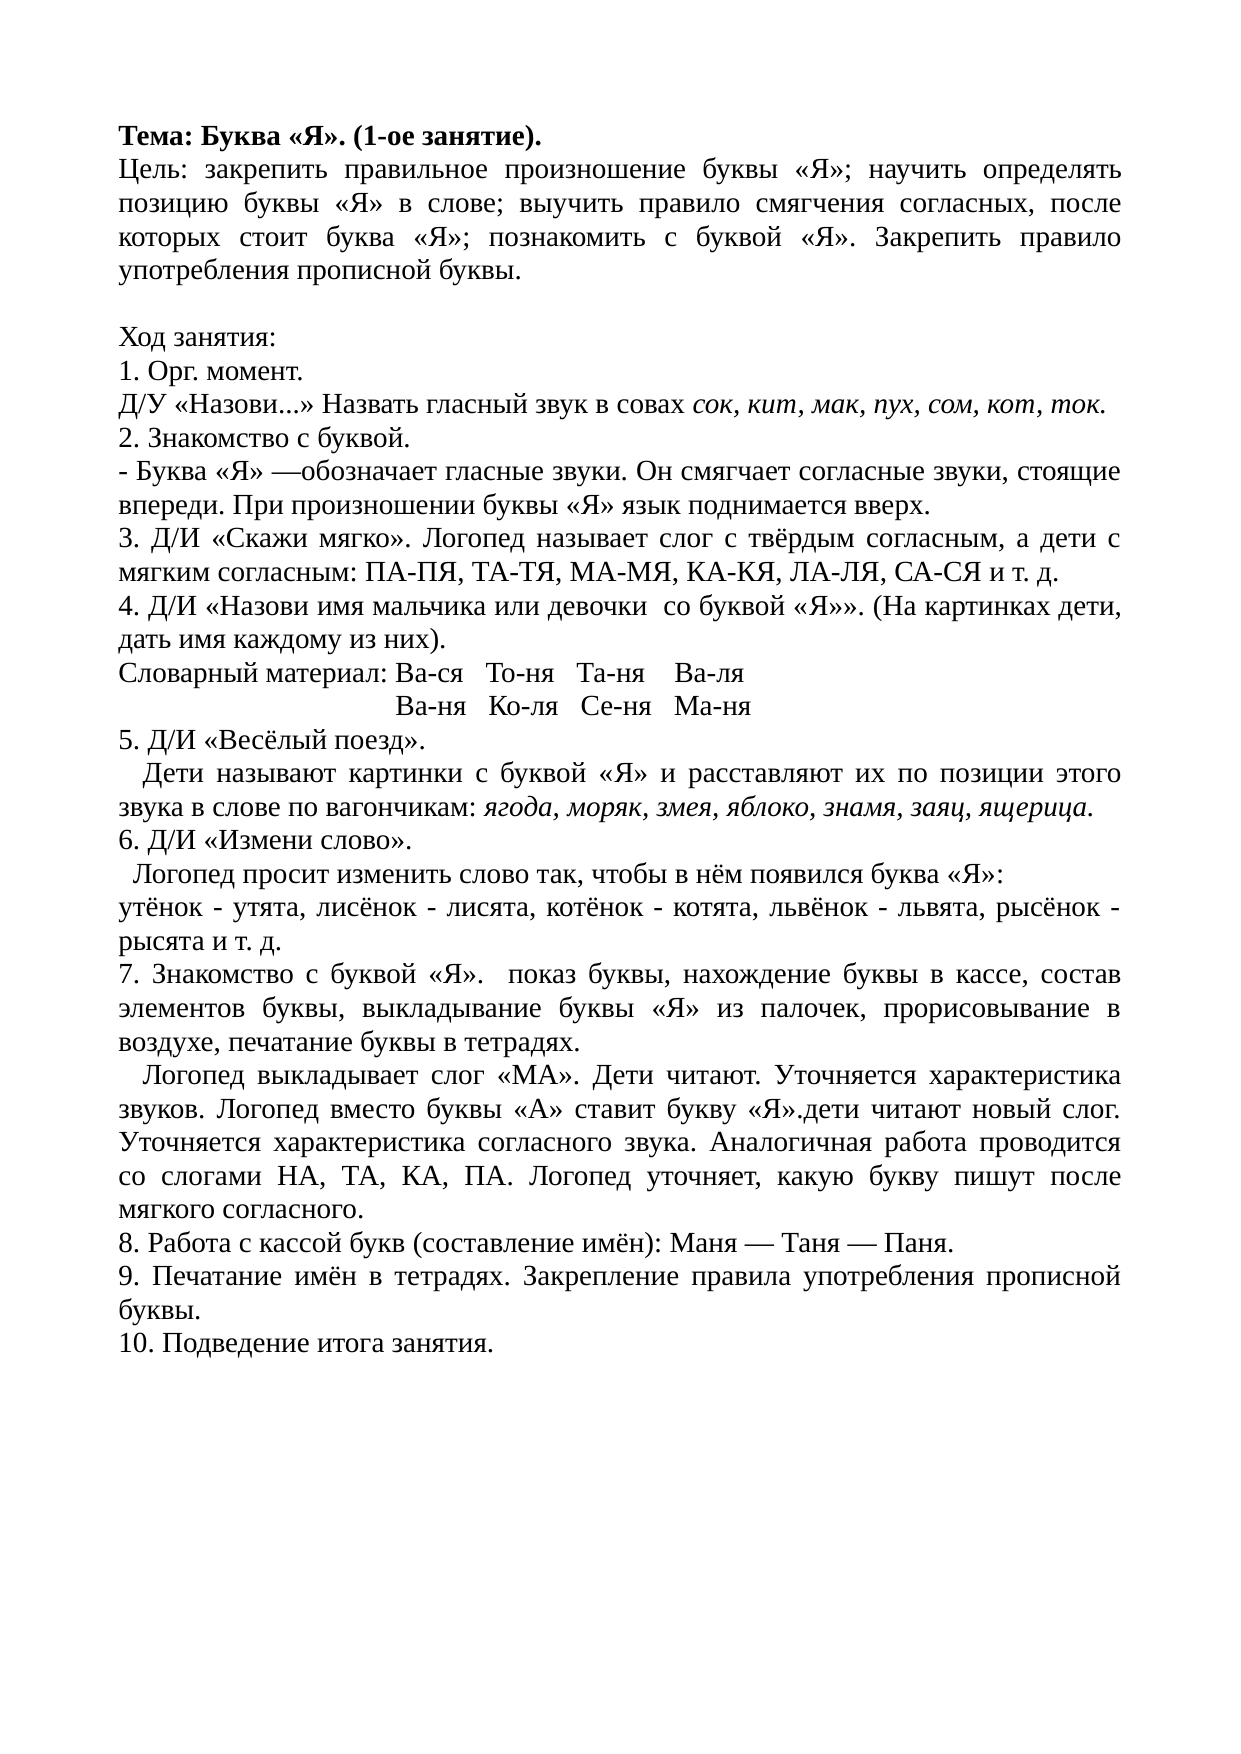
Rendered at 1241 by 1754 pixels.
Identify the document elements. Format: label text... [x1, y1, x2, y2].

text утёнок - утята, лисёнок - лисята, котёнок - котята, львёнок - львята, рысёнок - рысята и т. д. [118, 889, 1122, 957]
text 8. Работа с кассой букв (составление имён): Маня — Таня — Паня. [118, 1225, 1122, 1258]
text 3. Д/И «Скажи мягко». Логопед называет слог с твёрдым согласным, а дети с мягким согласным: ПА-ПЯ, ТА-ТЯ, МА-МЯ, КА-КЯ, ЛА-ЛЯ, СА-СЯ и т. д. [118, 521, 1122, 588]
text - Буква «Я» —обозначает гласные звуки. Он смягчает согласные звуки, стоящие впереди. При произношении буквы «Я» язык поднимается вверх. [118, 453, 1122, 521]
text 9. Печатание имён в тетрадях. Закрепление правила употребления прописной буквы. [118, 1258, 1122, 1326]
text Логопед выкладывает слог «МА». Дети читают. Уточняется характеристика звуков. Логопед вместо буквы «А» ставит букву «Я».дети читают новый слог. Уточняется характеристика согласного звука. Аналогичная работа проводится со слогами НА, ТА, КА, ПА. Логопед уточняет, какую букву пишут после мягкого согласного. [118, 1057, 1122, 1225]
text Словарный материал: Ва-ся То-ня Та-ня Ва-ля [118, 655, 1122, 688]
text 6. Д/И «Измени слово». [118, 822, 1122, 856]
text 1. Орг. момент. [118, 353, 1122, 386]
text Ва-ня Ко-ля Се-ня Ма-ня [118, 688, 1122, 722]
text Логопед просит изменить слово так, чтобы в нём появился буква «Я»: [118, 856, 1122, 889]
text Д/У «Назови...» Назвать гласный звук в совах сок, кит, мак, пух, сом, кот, ток. [118, 386, 1122, 420]
text Ход занятия: [118, 319, 1122, 353]
text 10. Подведение итога занятия. [118, 1326, 1122, 1359]
text Дети называют картинки с буквой «Я» и расставляют их по позиции этого звука в слове по вагончикам: ягода, моряк, змея, яблоко, знамя, заяц, ящерица. [118, 755, 1122, 822]
text 2. Знакомство с буквой. [118, 420, 1122, 453]
text Тема: Буква «Я». (1-ое занятие). [118, 118, 1122, 152]
text 4. Д/И «Назови имя мальчика или девочки со буквой «Я»». (На картинках дети, дать имя каждому из них). [118, 588, 1122, 655]
text 7. Знакомство с буквой «Я». показ буквы, нахождение буквы в кассе, состав элементов буквы, выкладывание буквы «Я» из палочек, прорисовывание в воздухе, печатание буквы в тетрадях. [118, 957, 1122, 1057]
text Цель: закрепить правильное произношение буквы «Я»; научить определять позицию буквы «Я» в слове; выучить правило смягчения согласных, после которых стоит буква «Я»; познакомить с буквой «Я». Закрепить правило употребления прописной буквы. [118, 152, 1122, 286]
text 5. Д/И «Весёлый поезд». [118, 722, 1122, 755]
